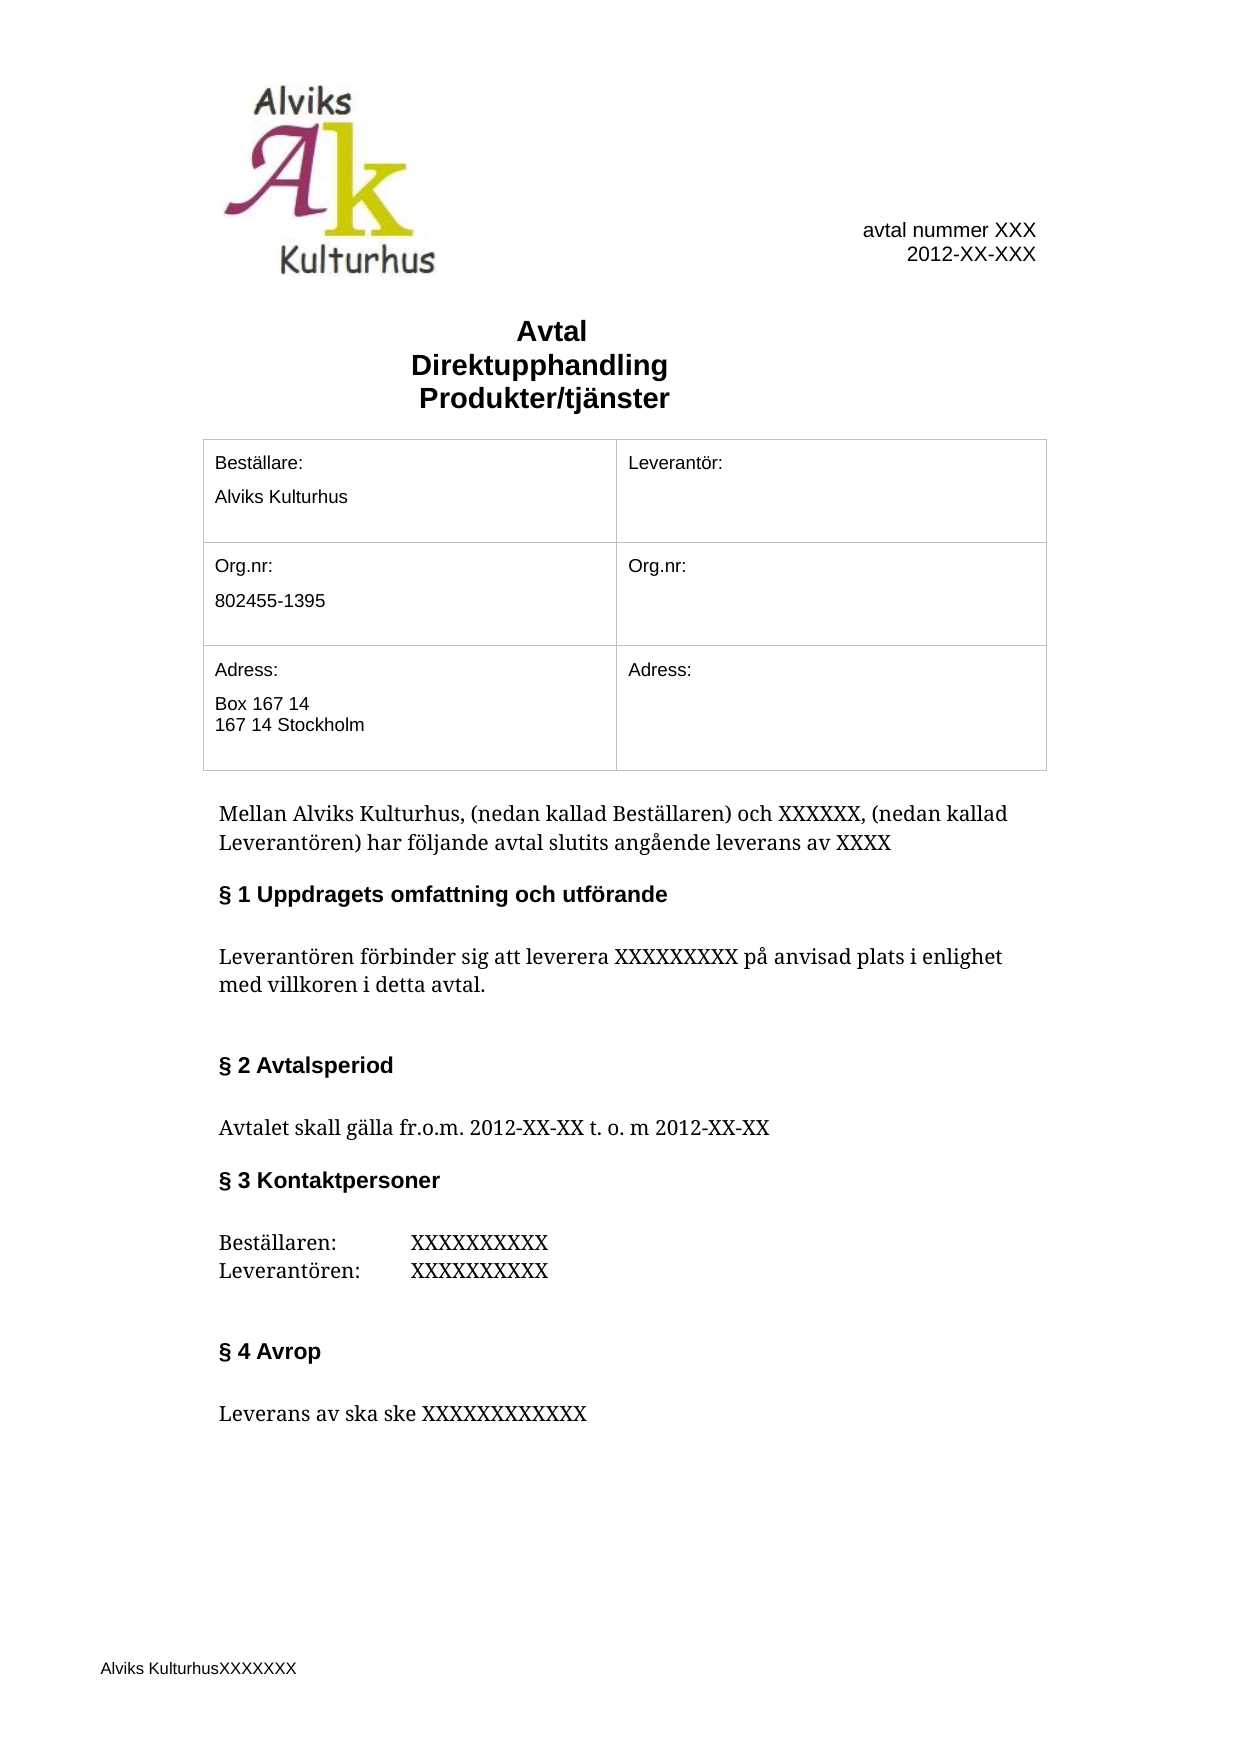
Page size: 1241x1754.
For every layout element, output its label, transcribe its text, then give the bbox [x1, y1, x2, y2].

text Leverantören: XXXXXXXXXX [218, 1256, 1031, 1285]
subtitle § 2 Avtalsperiod [218, 1052, 1031, 1079]
text Mellan Alviks Kulturhus, (nedan kallad Beställaren) och XXXXXX, (nedan kallad Leverantören) har följande avtal slutits angående leverans av XXXX [218, 799, 1031, 856]
subtitle § 1 Uppdragets omfattning och utförande [218, 881, 1031, 907]
text Leverans av ska ske XXXXXXXXXXXX [218, 1399, 1031, 1428]
subtitle § 3 Kontaktpersoner [218, 1167, 1031, 1193]
table_header Beställare: Alviks Kulturhus [204, 440, 616, 542]
text Leverantören förbinder sig att leverera XXXXXXXXX på anvisad plats i enlighet med villkoren i detta avtal. [218, 942, 1031, 999]
text Beställaren: XXXXXXXXXX [218, 1228, 1031, 1256]
table_cell Adress: Box 167 14 167 14 Stockholm [204, 646, 616, 770]
picture [217, 75, 443, 284]
table_cell Org.nr: [617, 543, 1046, 645]
table_header Leverantör: [617, 440, 1046, 542]
table_cell Org.nr: 802455-1395 [204, 543, 616, 645]
text Avtalet skall gälla fr.o.m. 2012-XX-XX t. o. m 2012-XX-XX [218, 1113, 1031, 1142]
table_cell Adress: [617, 646, 1046, 770]
subtitle § 4 Avrop [218, 1338, 1031, 1365]
